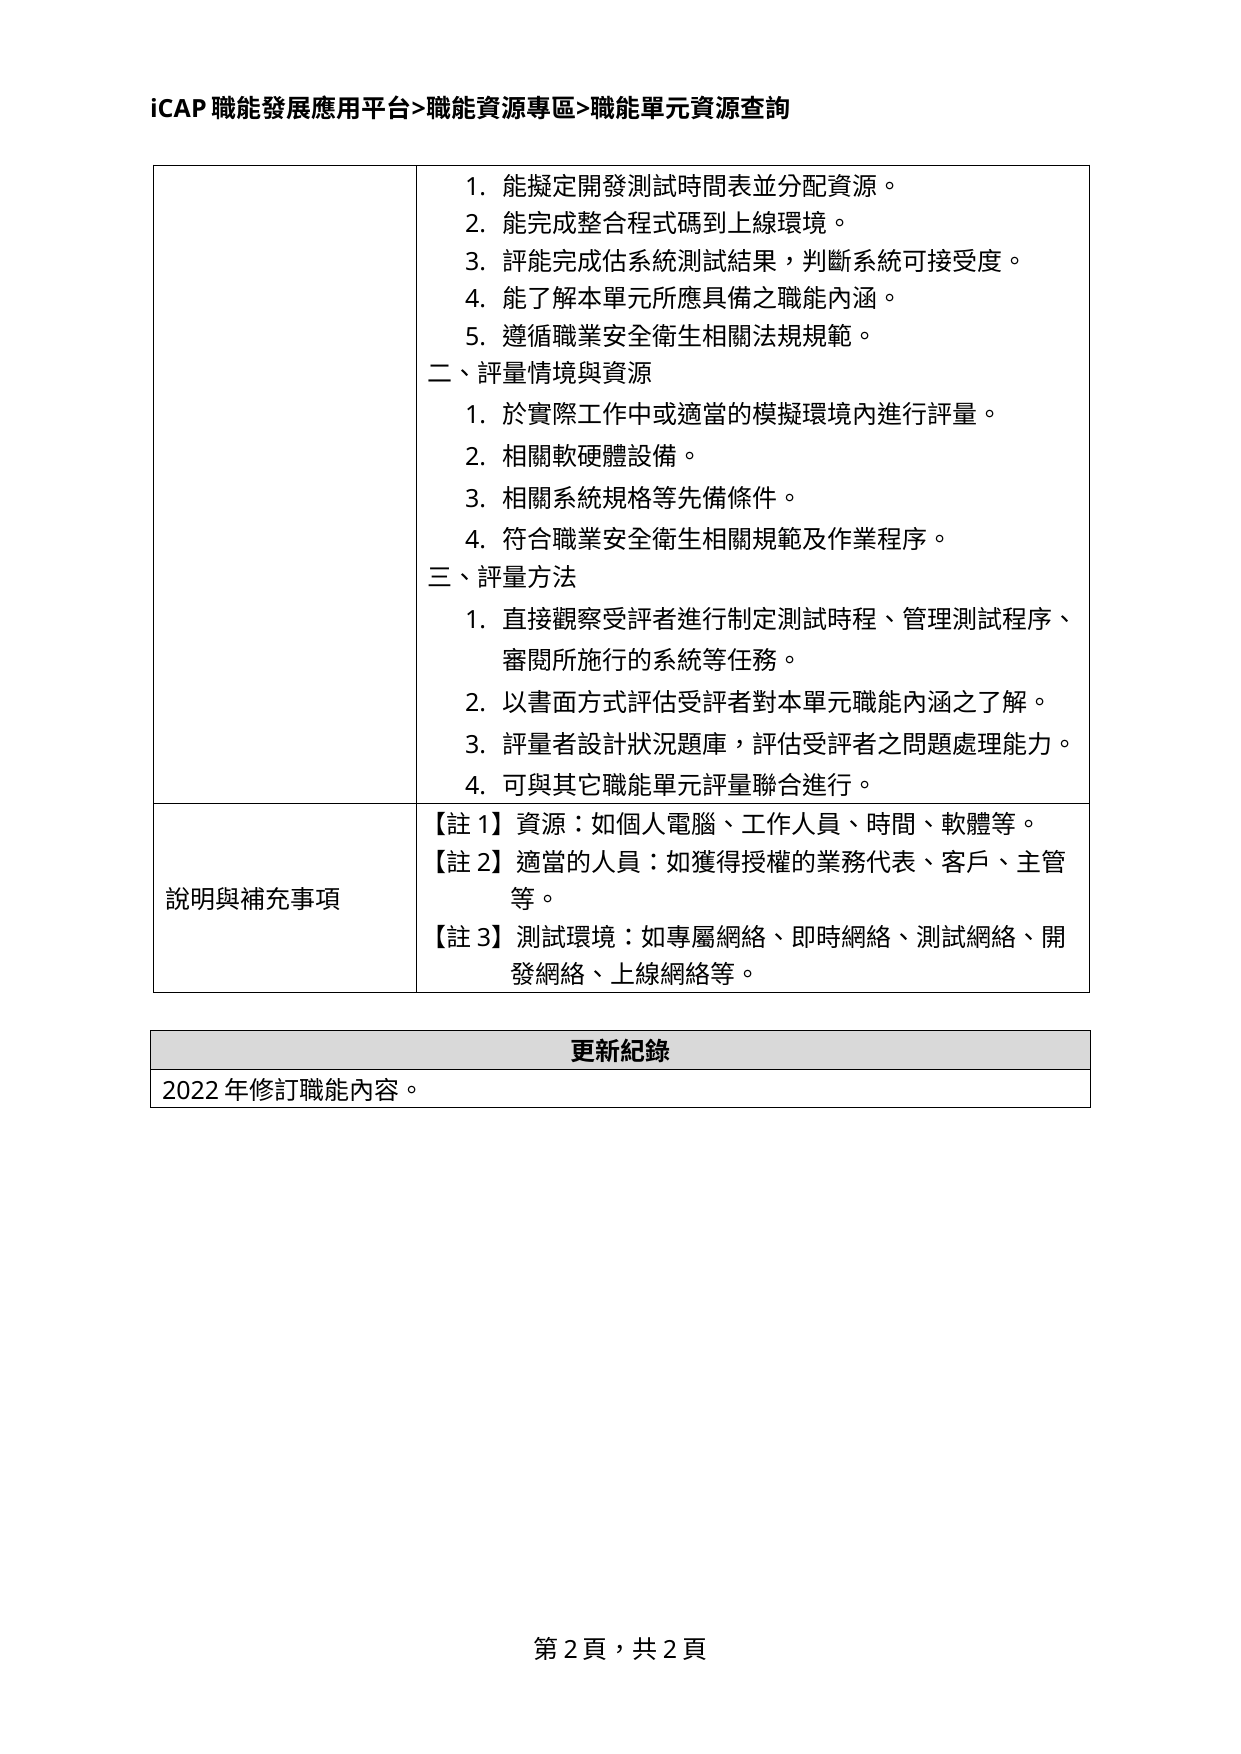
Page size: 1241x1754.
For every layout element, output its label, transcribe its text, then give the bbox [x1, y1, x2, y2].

table_cell 說明與補充事項 [154, 804, 416, 992]
table_header 更新紀錄 [151, 1031, 1090, 1069]
table_cell [154, 166, 416, 803]
table_cell 2022年修訂職能內容。 [151, 1070, 1090, 1107]
table_cell 【註1】資源：如個人電腦、工作人員、時間、軟體等。 【註2】適當的人員：如獲得授權的業務代表、客戶、主管等。 【註3】測試環境：如專屬網絡、即時網絡、測試網絡、開發網絡、上線網絡等。 [417, 804, 1089, 992]
table_cell 一、評量證據 能擬定開發測試時間表並分配資源。 能完成整合程式碼到上線環境。 評能完成估系統測試結果，判斷系統可接受度。 能了解本單元所應具備之職能內涵。 遵循職業安全衛生相關法規規範。 二、評量情境與資源 於實際工作中或適當的模擬環境內進行評量。 相關軟硬體設備。 相關系統規格等先備條件。 符合職業安全衛生相關規範及作業程序。 三、評量方法 直接觀察受評者進行制定測試時程、管理測試程序、審閱所施行的系統等任務。 以書面方式評估受評者對本單元職能內涵之了解。 評量者設計狀況題庫，評估受評者之問題處理能力。 可與其它職能單元評量聯合進行。 [417, 166, 1089, 803]
